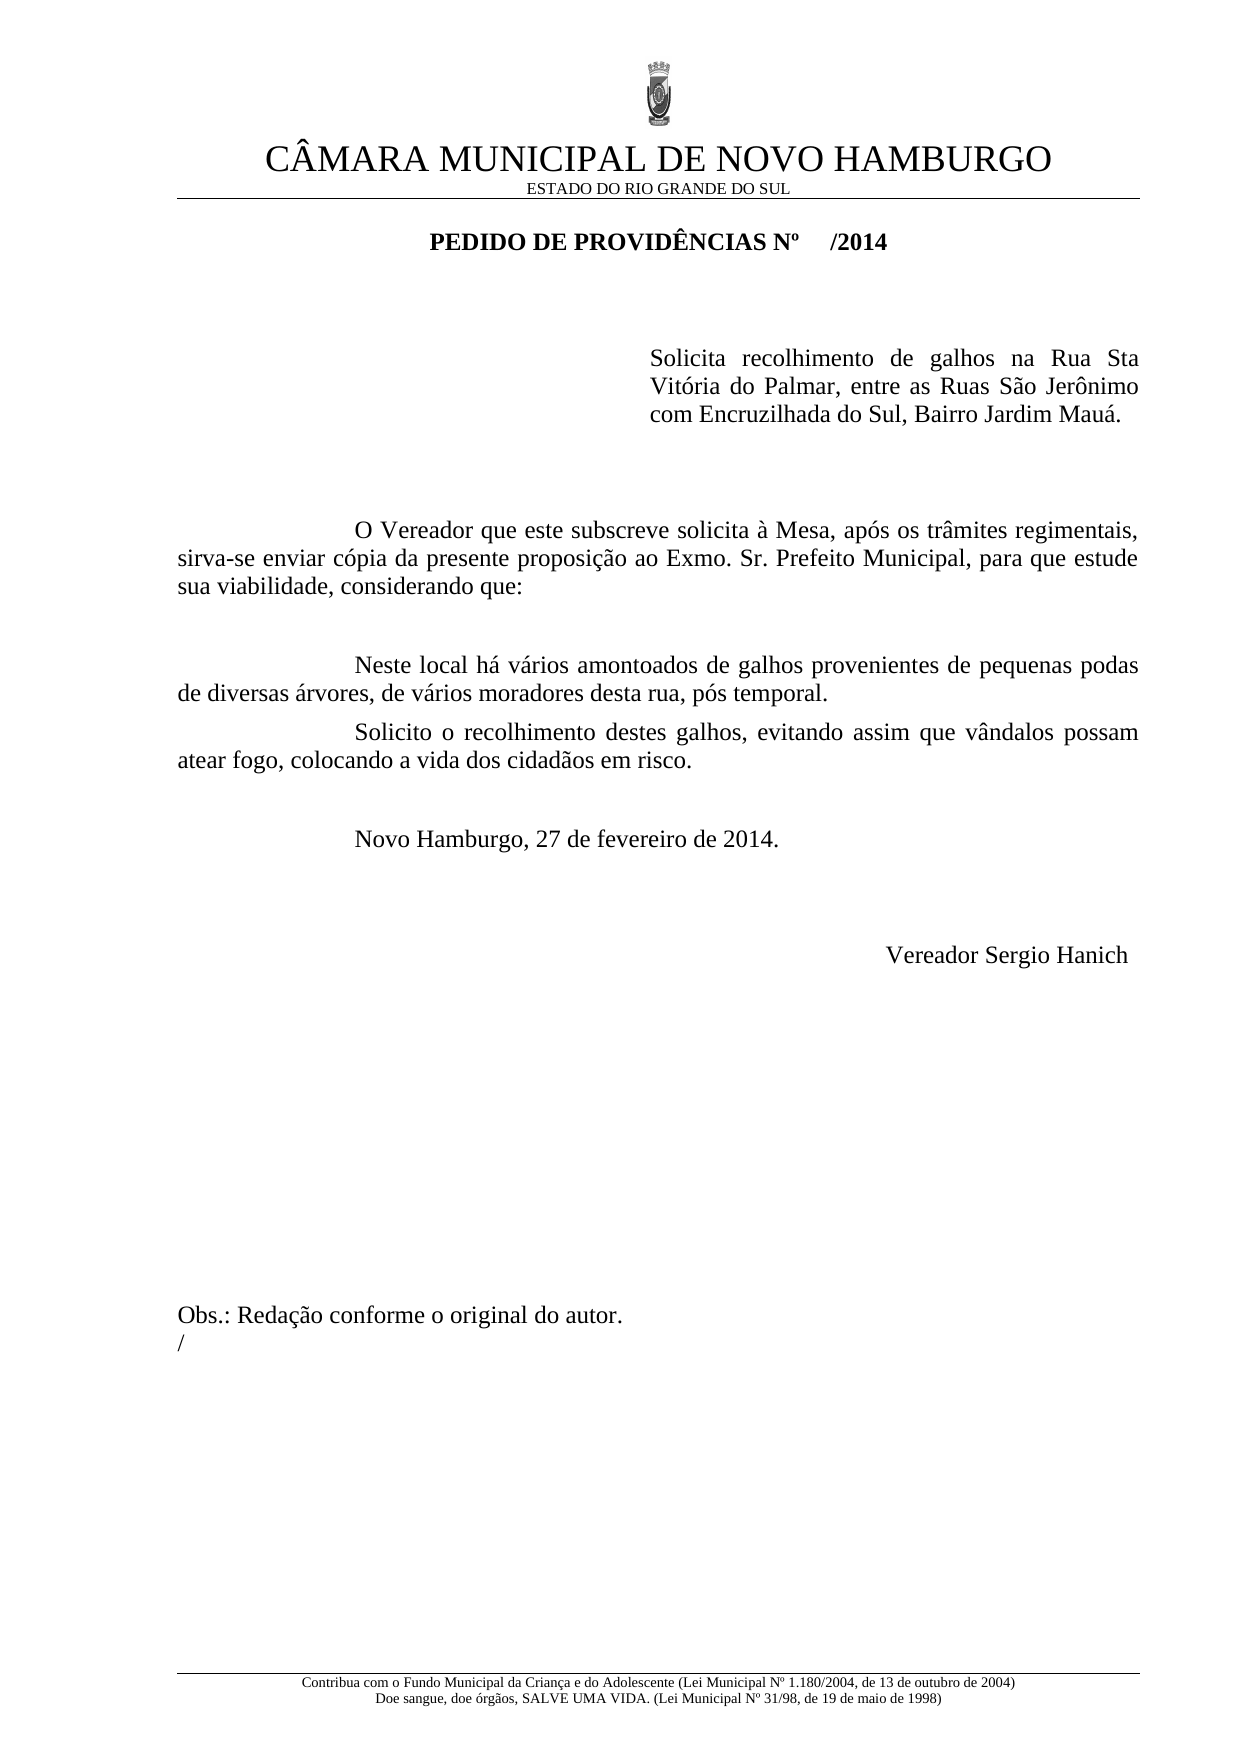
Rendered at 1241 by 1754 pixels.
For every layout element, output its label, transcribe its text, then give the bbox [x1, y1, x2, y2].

text Neste local há vários amontoados de galhos provenientes de pequenas podas de diversas árvores, de vários moradores desta rua, pós temporal. [177, 651, 1140, 706]
text O Vereador que este subscreve solicita à Mesa, após os trâmites regimentais, sirva-se enviar cópia da presente proposição ao Exmo. Sr. Prefeito Municipal, para que estude sua viabilidade, considerando que: [177, 516, 1140, 599]
text Novo Hamburgo, 27 de fevereiro de 2014. [177, 825, 1140, 853]
text PEDIDO DE PROVIDÊNCIAS Nº /2014 [177, 228, 1140, 256]
text Solicito o recolhimento destes galhos, evitando assim que vândalos possam atear fogo, colocando a vida dos cidadãos em risco. [177, 718, 1140, 774]
text Obs.: Redação conforme o original do autor. [177, 1302, 1140, 1329]
text / [177, 1329, 1140, 1357]
text Solicita recolhimento de galhos na Rua Sta Vitória do Palmar, entre as Ruas São Jerônimo com Encruzilhada do Sul, Bairro Jardim Mauá. [649, 344, 1140, 428]
text Vereador Sergio Hanich [768, 941, 1140, 969]
